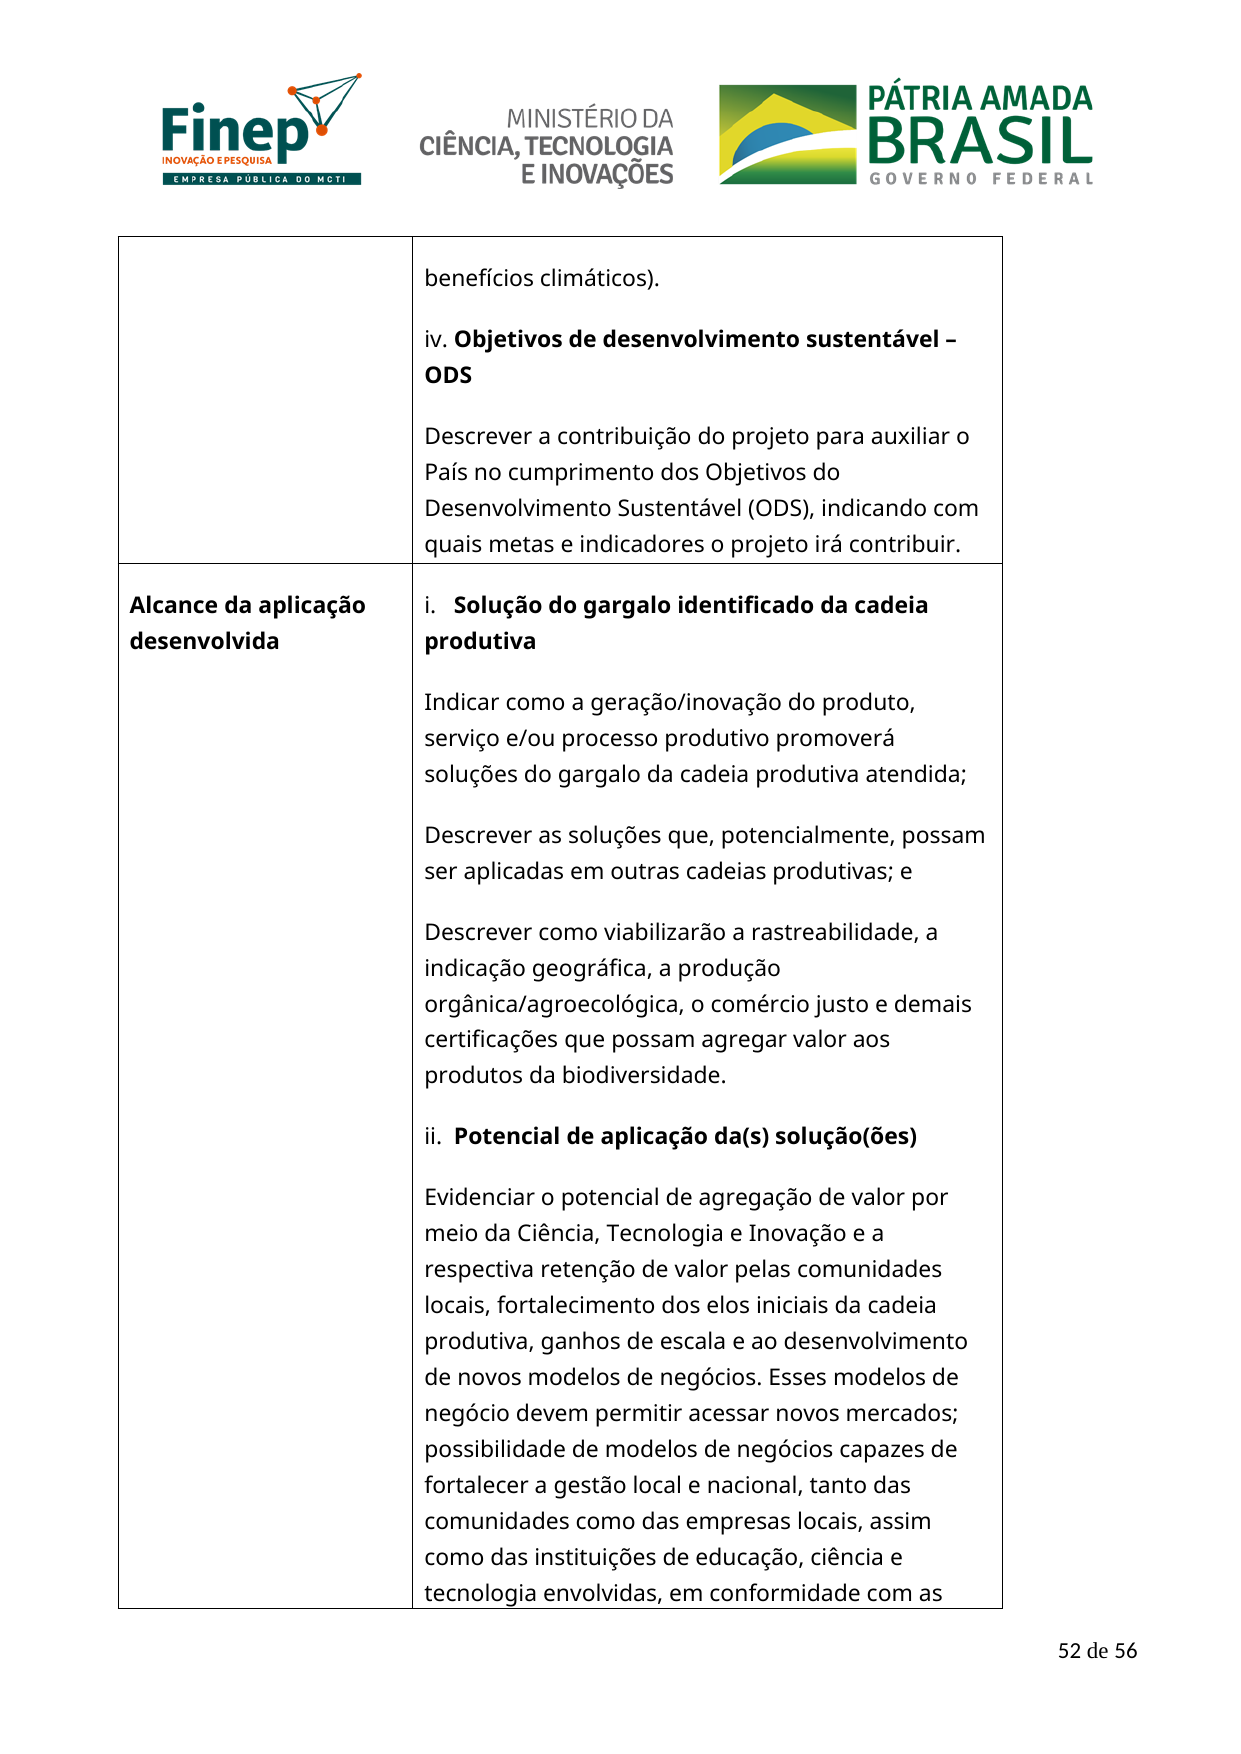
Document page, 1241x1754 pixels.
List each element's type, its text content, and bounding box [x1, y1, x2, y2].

table_cell [119, 237, 412, 563]
table_cell Alcance da aplicação desenvolvida [119, 564, 412, 1608]
table_cell benefícios climáticos). iv. Objetivos de desenvolvimento sustentável – ODS Descrever a contribuição do projeto para auxiliar o País no cumprimento dos Objetivos do Desenvolvimento Sustentável (ODS), indicando com quais metas e indicadores o projeto irá contribuir. [413, 237, 1002, 563]
table_cell i. Solução do gargalo identificado da cadeia produtiva Indicar como a geração/inovação do produto, serviço e/ou processo produtivo promoverá soluções do gargalo da cadeia produtiva atendida; Descrever as soluções que, potencialmente, possam ser aplicadas em outras cadeias produtivas; e Descrever como viabilizarão a rastreabilidade, a indicação geográfica, a produção orgânica/agroecológica, o comércio justo e demais certificações que possam agregar valor aos produtos da biodiversidade. ii. Potencial de aplicação da(s) solução(ões) Evidenciar o potencial de agregação de valor por meio da Ciência, Tecnologia e Inovação e a respectiva retenção de valor pelas comunidades locais, fortalecimento dos elos iniciais da cadeia produtiva, ganhos de escala e ao desenvolvimento de novos modelos de negócios. Esses modelos de negócio devem permitir acessar novos mercados; possibilidade de modelos de negócios capazes de fortalecer a gestão local e nacional, tanto das comunidades como das empresas locais, assim como das instituições de educação, ciência e tecnologia envolvidas, em conformidade com as [413, 564, 1002, 1608]
